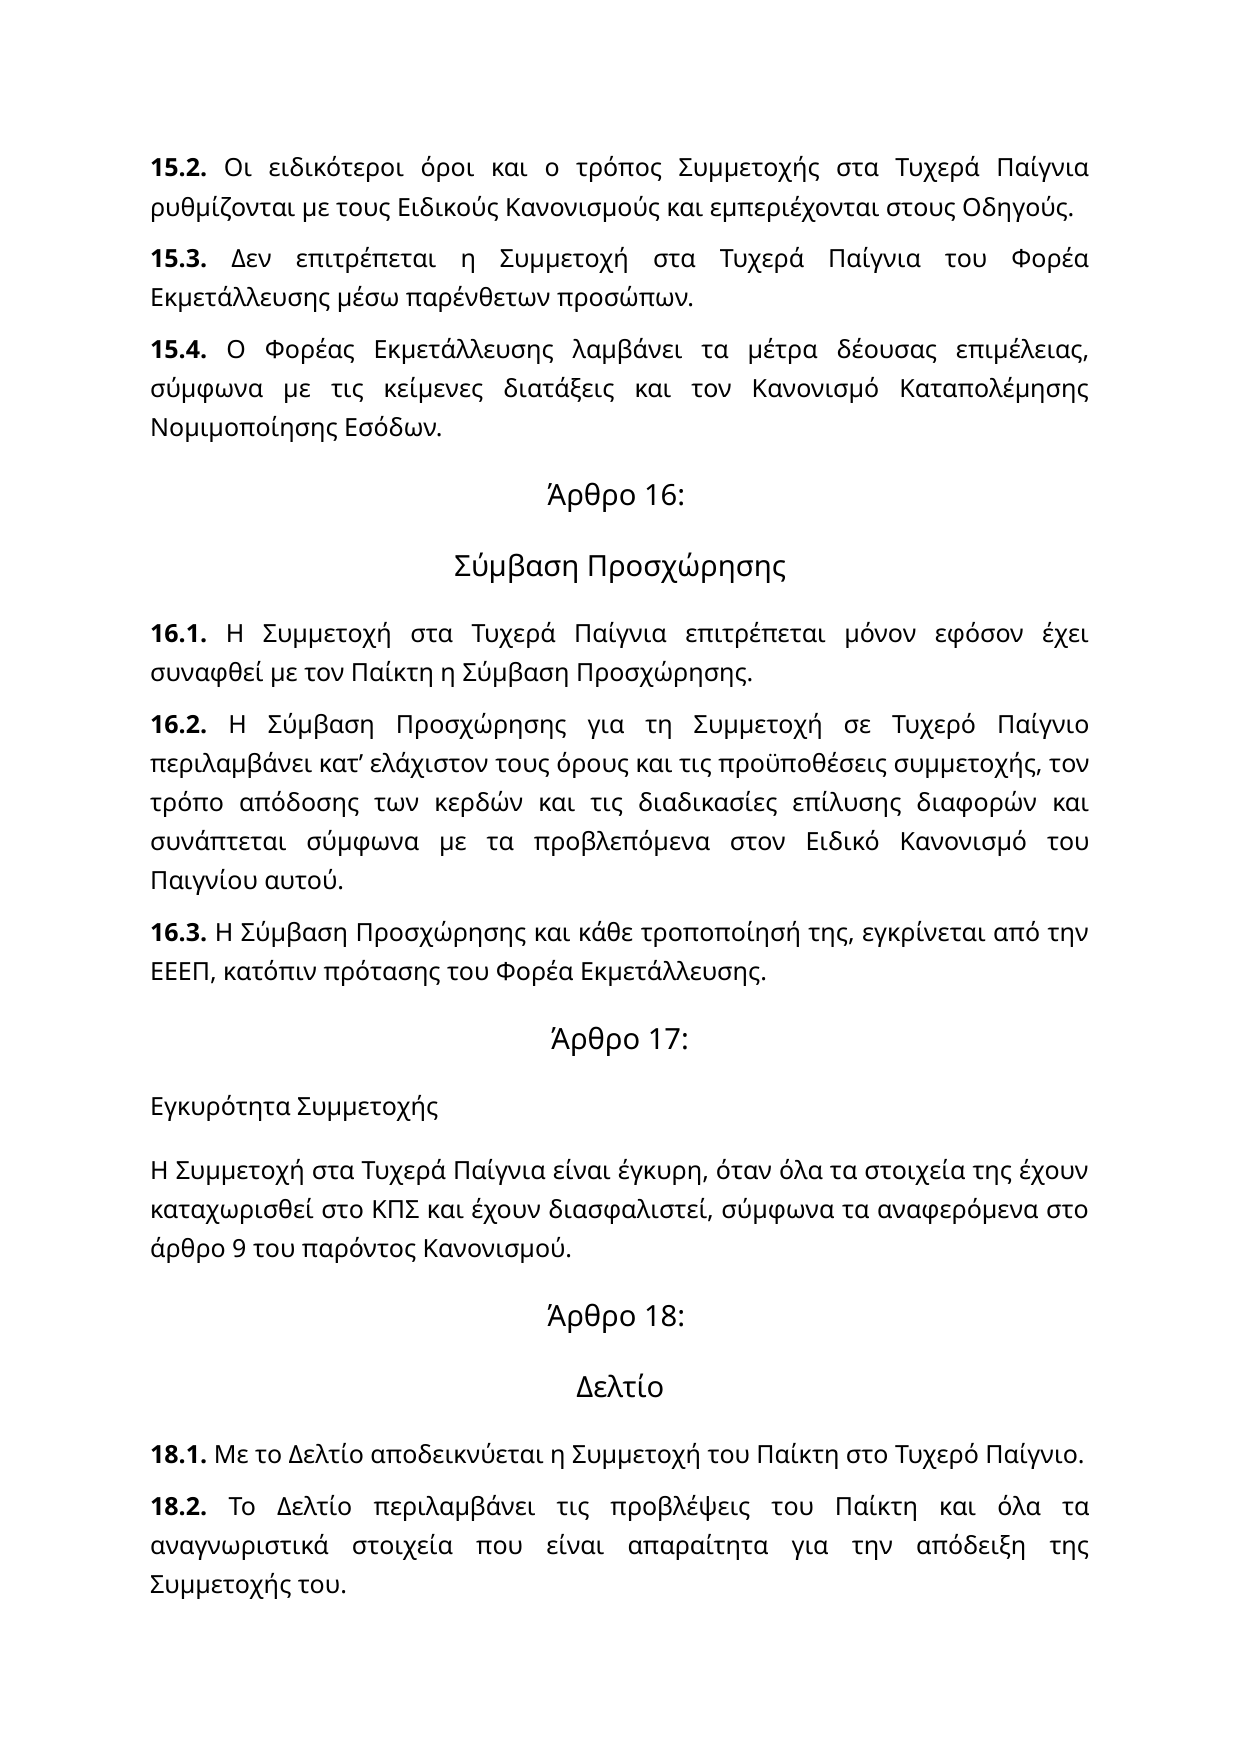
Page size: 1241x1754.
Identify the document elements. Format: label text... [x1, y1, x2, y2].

text 16.2. Η Σύμβαση Προσχώρησης για τη Συμμετοχή σε Τυχερό Παίγνιο περιλαμβάνει κατ’ ελάχιστον τους όρους και τις προϋποθέσεις συμμετοχής, τον τρόπο απόδοσης των κερδών και τις διαδικασίες επίλυσης διαφορών και συνάπτεται σύμφωνα με τα προβλεπόμενα στον Ειδικό Κανονισμό του Παιγνίου αυτού. [150, 706, 1090, 897]
text 15.2. Οι ειδικότεροι όροι και ο τρόπος Συμμετοχής στα Τυχερά Παίγνια ρυθμίζονται με τους Ειδικούς Κανονισμούς και εμπεριέχονται στους Οδηγούς. [150, 150, 1090, 223]
text 18.2. Το Δελτίο περιλαμβάνει τις προβλέψεις του Παίκτη και όλα τα αναγνωριστικά στοιχεία που είναι απαραίτητα για την απόδειξη της Συμμετοχής του. [150, 1488, 1090, 1601]
text 15.3. Δεν επιτρέπεται η Συμμετοχή στα Τυχερά Παίγνια του Φορέα Εκμετάλλευσης μέσω παρένθετων προσώπων. [150, 241, 1090, 314]
text Εγκυρότητα Συμμετοχής [150, 1088, 1090, 1123]
text 16.3. Η Σύμβαση Προσχώρησης και κάθε τροποποίησή της, εγκρίνεται από την ΕΕΕΠ, κατόπιν πρότασης του Φορέα Εκμετάλλευσης. [150, 914, 1090, 988]
subtitle Δελτίο [150, 1366, 1090, 1406]
subtitle Άρθρο 16: [150, 474, 1090, 514]
subtitle Άρθρο 18: [150, 1295, 1090, 1335]
subtitle Άρθρο 17: [150, 1018, 1090, 1058]
text 18.1. Με το Δελτίο αποδεικνύεται η Συμμετοχή του Παίκτη στο Τυχερό Παίγνιο. [150, 1436, 1090, 1471]
text 16.1. Η Συμμετοχή στα Τυχερά Παίγνια επιτρέπεται μόνον εφόσον έχει συναφθεί με τον Παίκτη η Σύμβαση Προσχώρησης. [150, 615, 1090, 689]
text 15.4. Ο Φορέας Εκμετάλλευσης λαμβάνει τα μέτρα δέουσας επιμέλειας, σύμφωνα με τις κείμενες διατάξεις και τον Κανονισμό Καταπολέμησης Νομιμοποίησης Εσόδων. [150, 332, 1090, 444]
text Η Συμμετοχή στα Τυχερά Παίγνια είναι έγκυρη, όταν όλα τα στοιχεία της έχουν καταχωρισθεί στο ΚΠΣ και έχουν διασφαλιστεί, σύμφωνα τα αναφερόμενα στο άρθρο 9 του παρόντος Κανονισμού. [150, 1153, 1090, 1265]
subtitle Σύμβαση Προσχώρησης [150, 545, 1090, 584]
